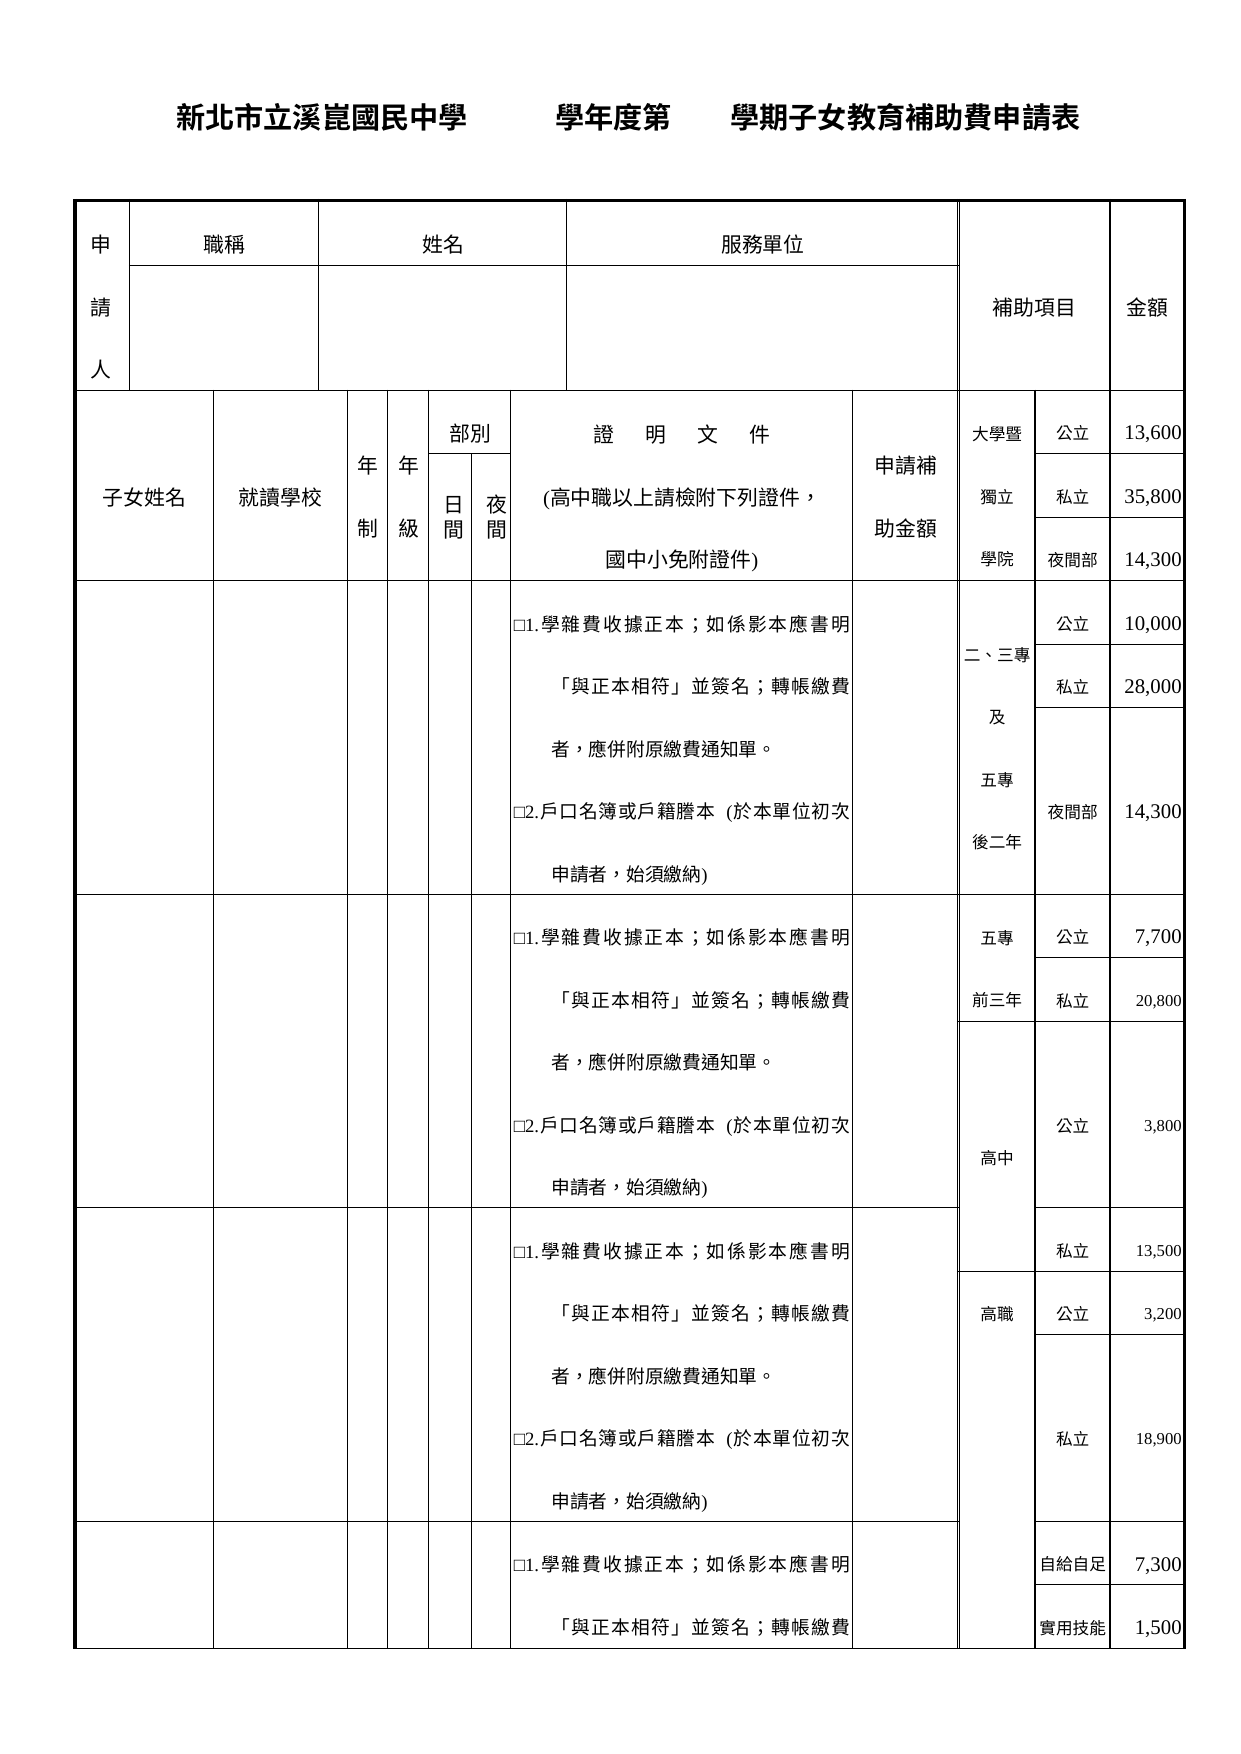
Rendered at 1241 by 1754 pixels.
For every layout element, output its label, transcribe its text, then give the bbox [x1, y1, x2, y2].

table_cell 3,200 [1111, 1272, 1183, 1334]
table_cell [214, 581, 347, 894]
table_cell 年制 [348, 391, 387, 580]
table_cell [472, 1522, 510, 1648]
table_cell 18,900 [1111, 1335, 1183, 1521]
table_cell 夜間 [472, 454, 510, 580]
table_cell [853, 581, 957, 894]
table_header 姓名 [319, 202, 566, 264]
table_cell 私立 [1036, 1208, 1109, 1271]
table_cell [472, 895, 510, 1207]
table_header 金額 [1111, 202, 1183, 389]
table_cell [130, 266, 318, 389]
table_cell 公立 [1036, 581, 1109, 644]
table_cell [853, 895, 957, 1207]
table_cell □1.學雜費收據正本；如係影本應書明「與正本相符」並簽名；轉帳繳費者，應併附原繳費通知單。 □2.戶口名簿或戶籍謄本 (於本單位初次申請者，始須繳納) [511, 1522, 852, 1648]
table_header 申請人 [77, 202, 129, 389]
table_cell □1.學雜費收據正本；如係影本應書明「與正本相符」並簽名；轉帳繳費者，應併附原繳費通知單。 □2.戶口名簿或戶籍謄本 (於本單位初次申請者，始須繳納) [511, 581, 852, 894]
table_cell 10,000 [1111, 581, 1183, 644]
table_cell [319, 266, 566, 389]
table_cell 3,800 [1111, 1022, 1183, 1207]
table_cell [472, 581, 510, 894]
table_cell [853, 1208, 957, 1521]
table_cell 五專 前三年 [960, 895, 1034, 1021]
table_cell 高職 [960, 1272, 1034, 1648]
table_cell [77, 1208, 213, 1521]
table_cell [429, 1522, 471, 1648]
table_cell [77, 581, 213, 894]
table_cell [429, 581, 471, 894]
table_cell 夜間部 [1036, 518, 1109, 580]
table_cell [388, 581, 428, 894]
table_cell 私立 [1036, 454, 1109, 517]
table_cell [429, 895, 471, 1207]
table_cell 高中 [960, 1022, 1034, 1271]
table_cell 13,600 [1111, 391, 1183, 453]
table_cell [348, 1522, 387, 1648]
table_cell [214, 1208, 347, 1521]
table_cell □1.學雜費收據正本；如係影本應書明「與正本相符」並簽名；轉帳繳費者，應併附原繳費通知單。 □2.戶口名簿或戶籍謄本 (於本單位初次申請者，始須繳納) [511, 1208, 852, 1521]
table_cell □1.學雜費收據正本；如係影本應書明「與正本相符」並簽名；轉帳繳費者，應併附原繳費通知單。 □2.戶口名簿或戶籍謄本 (於本單位初次申請者，始須繳納) [511, 895, 852, 1207]
table_cell 實用技能 [1036, 1585, 1109, 1648]
text 新北市立溪崑國民中學 學年度第 學期子女教育補助費申請表 [75, 74, 1181, 136]
table_cell [853, 1522, 957, 1648]
table_cell 13,500 [1111, 1208, 1183, 1271]
table_header 服務單位 [567, 202, 957, 264]
table_cell 公立 [1036, 1272, 1109, 1334]
table_cell 公立 [1036, 895, 1109, 957]
table_cell 大學暨 獨立 學院 [960, 391, 1034, 580]
table_cell [472, 1208, 510, 1521]
table_cell [429, 1208, 471, 1521]
table_cell [348, 895, 387, 1207]
table_cell [567, 266, 957, 389]
table_cell [388, 1208, 428, 1521]
table_cell 公立 [1036, 391, 1109, 453]
table_cell 私立 [1036, 958, 1109, 1021]
table_header 職稱 [130, 202, 318, 264]
table_cell 子女姓名 [77, 391, 213, 580]
table_cell 7,300 [1111, 1522, 1183, 1584]
table_cell 28,000 [1111, 645, 1183, 707]
table_cell 就讀學校 [214, 391, 347, 580]
table_cell 自給自足 [1036, 1522, 1109, 1584]
table_cell 私立 [1036, 645, 1109, 707]
table_cell [388, 1522, 428, 1648]
table_cell 私立 [1036, 1335, 1109, 1521]
table_cell 證 明 文 件 (高中職以上請檢附下列證件， 國中小免附證件) [511, 391, 852, 580]
table_cell 公立 [1036, 1022, 1109, 1207]
table_cell 20,800 [1111, 958, 1183, 1021]
table_cell [348, 1208, 387, 1521]
table_cell [77, 1522, 213, 1648]
table_cell 35,800 [1111, 454, 1183, 517]
table_cell 年級 [388, 391, 428, 580]
table_cell [214, 1522, 347, 1648]
table_cell 1,500 [1111, 1585, 1183, 1648]
table_cell [348, 581, 387, 894]
table_cell [77, 895, 213, 1207]
table_cell 夜間部 [1036, 708, 1109, 894]
table_cell 二、三專及 五專 後二年 [960, 581, 1034, 894]
table_header 補助項目 [960, 202, 1109, 389]
table_cell [214, 895, 347, 1207]
table_cell 部別 [429, 391, 510, 453]
table_cell 14,300 [1111, 708, 1183, 894]
table_cell [388, 895, 428, 1207]
table_cell 日間 [429, 454, 471, 580]
table_cell 14,300 [1111, 518, 1183, 580]
table_cell 申請補 助金額 [853, 391, 957, 580]
table_cell 7,700 [1111, 895, 1183, 957]
